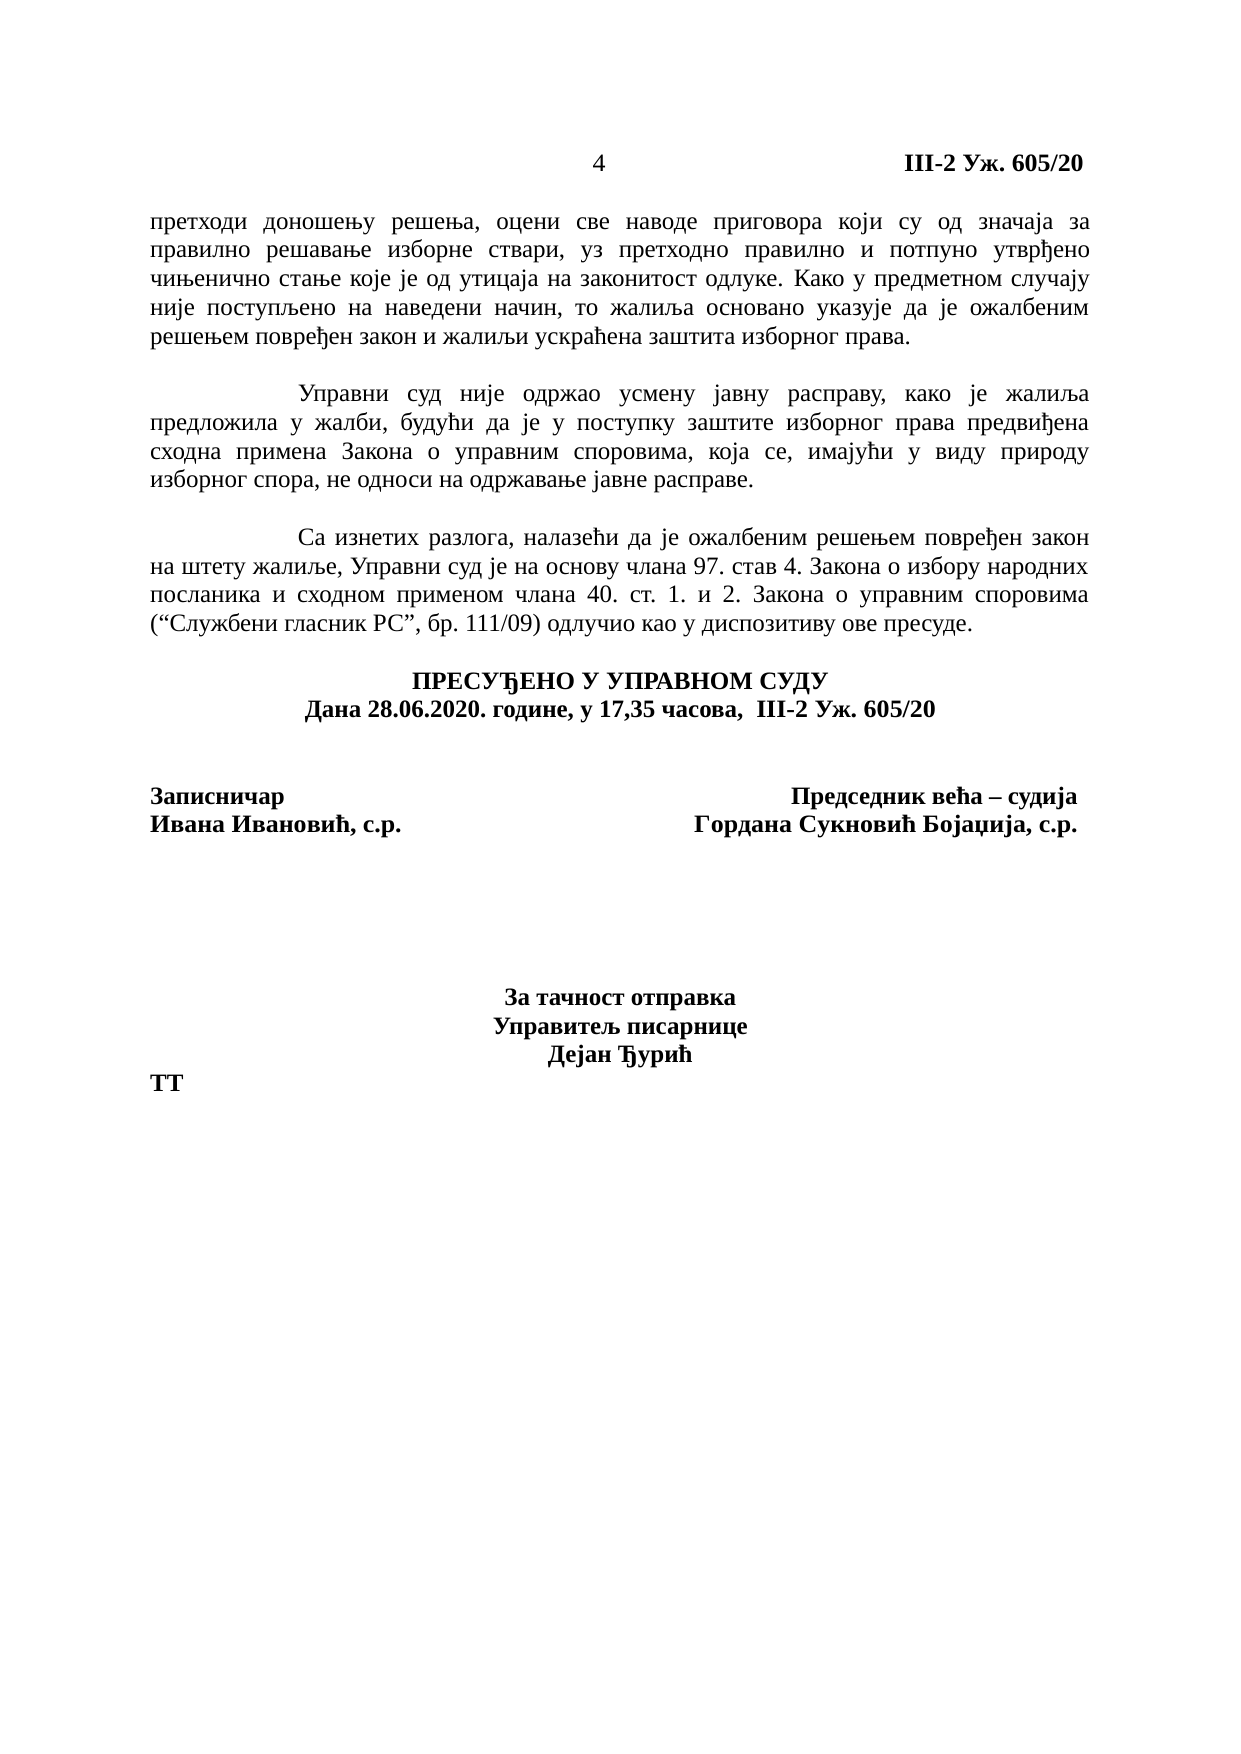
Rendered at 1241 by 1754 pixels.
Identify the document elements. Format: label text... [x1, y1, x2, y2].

text ТТ [150, 1068, 1090, 1097]
text Записничар Председник већа – судија [150, 781, 1090, 809]
text Дана 28.06.2020. године, у 17,35 часова, III-2 Уж. 605/20 [150, 694, 1090, 723]
text За тачност отправка [150, 982, 1090, 1011]
text претходи доношењу решења, оцени све наводе приговора који су од значаја за правилно решавање изборне ствари, уз претходно правилно и потпуно утврђено чињенично стање које је од утицаја на законитост одлуке. Како у предметном случају није поступљено на наведени начин, то жалиља основано указује да је ожалбеним решењем повређен закон и жалиљи ускраћена заштита изборног права. [150, 206, 1090, 349]
text Управитељ писарнице [150, 1011, 1090, 1039]
text Дејан Ђурић [150, 1039, 1090, 1068]
text ПРЕСУЂЕНО У УПРАВНОМ СУДУ [150, 666, 1090, 694]
text Ивана Ивановић, с.р. Гордана Сукновић Бојаџија, с.р. [150, 809, 1090, 838]
text Са изнетих разлога, налазећи да је ожалбеним решењем повређен закон на штету жалиље, Управни суд је на основу члана 97. став 4. Закона о избору народних посланика и сходном применом члана 40. ст. 1. и 2. Закона о управним споровима (“Службени гласник РС”, бр. 111/09) одлучио као у диспозитиву ове пресуде. [150, 522, 1090, 637]
text Управни суд није одржао усмену јавну расправу, како је жалиља предложила у жалби, будући да је у поступку заштите изборног права предвиђена сходна примена Закона о управним споровима, која се, имајући у виду природу изборног спора, не односи на одржавање јавне расправе. [150, 378, 1090, 493]
